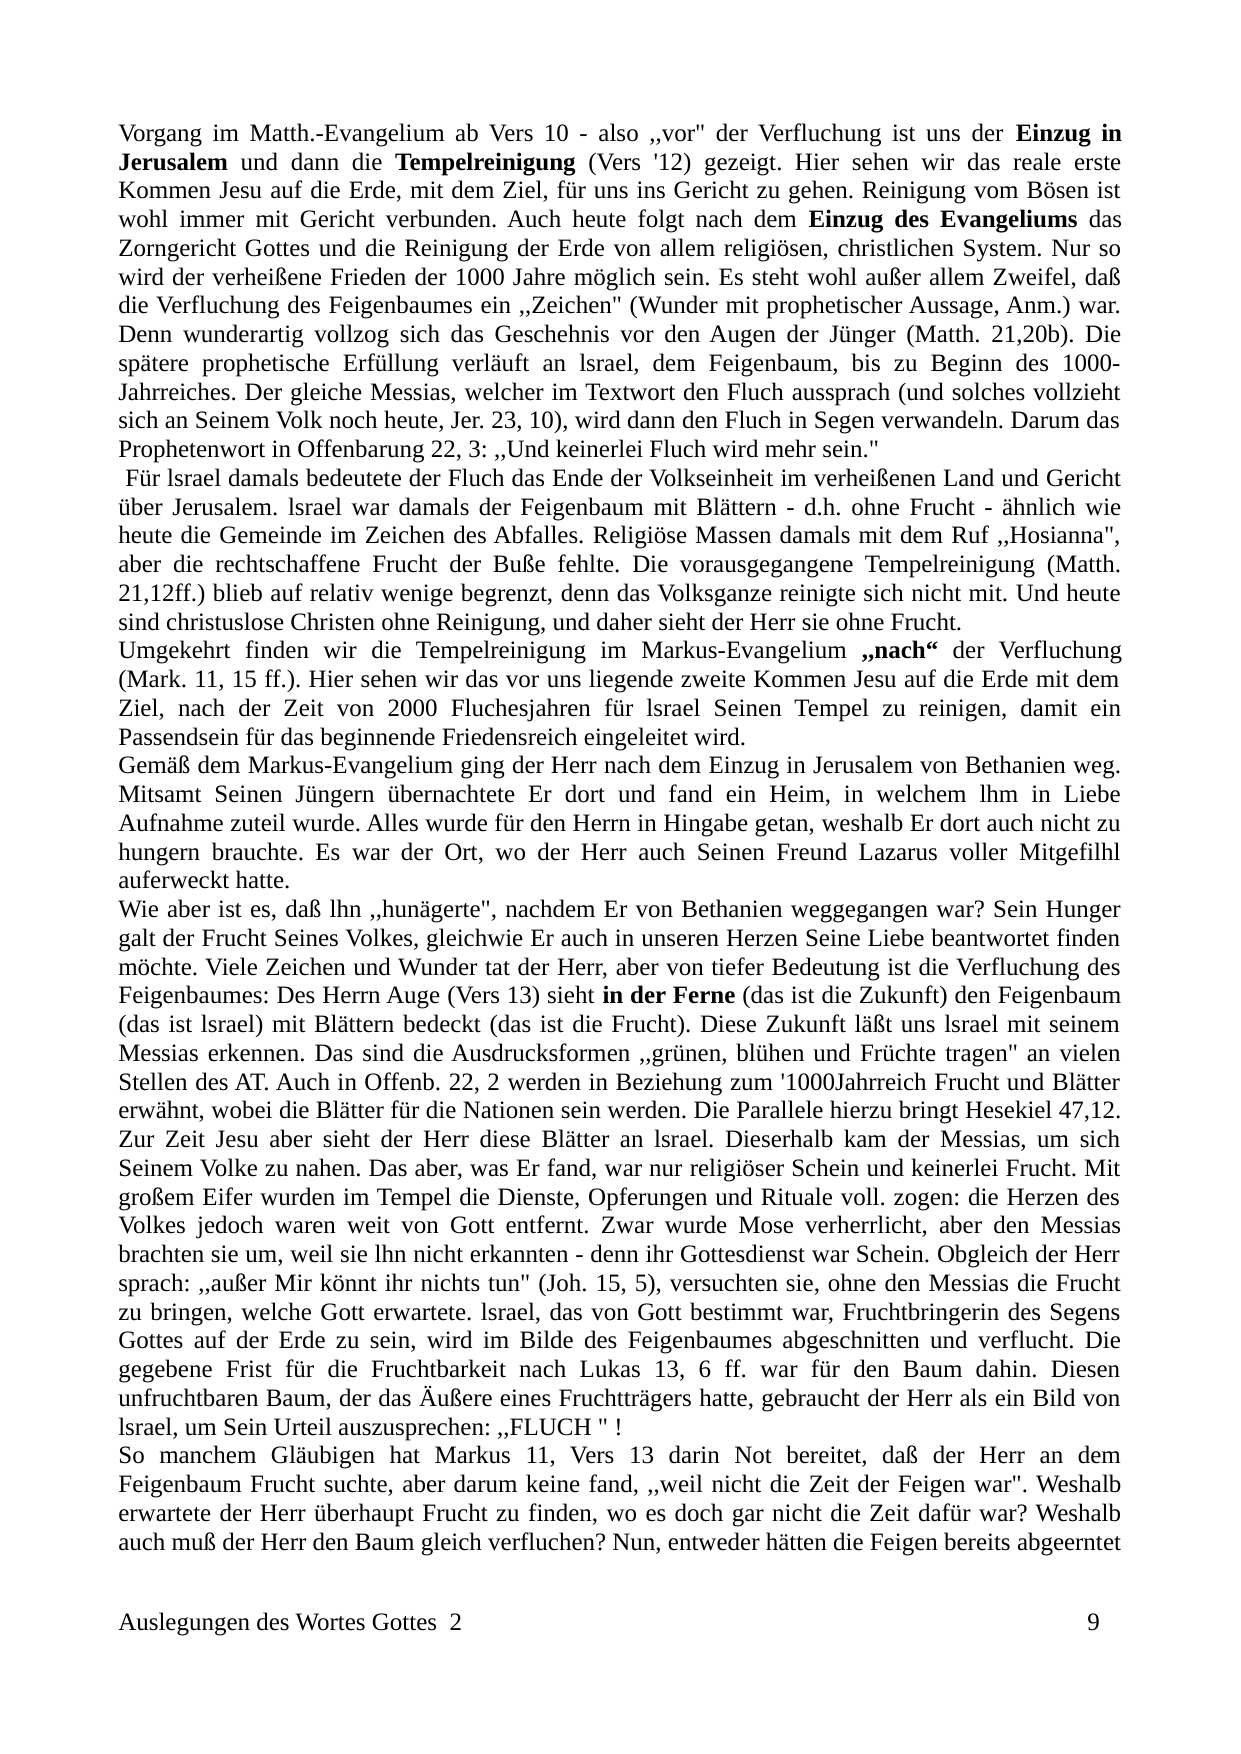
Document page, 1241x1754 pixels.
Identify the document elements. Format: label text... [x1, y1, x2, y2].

text Für lsrael damals bedeutete der Fluch das Ende der Volkseinheit im verheißenen Land und Gericht über Jerusalem. lsrael war damals der Feigenbaum mit Blättern - d.h. ohne Frucht - ähnlich wie heute die Gemeinde im Zeichen des Abfalles. Religiöse Massen damals mit dem Ruf ,,Hosianna", aber die rechtschaffene Frucht der Buße fehlte. Die vorausgegangene Tempelreinigung (Matth. 21,12ff.) blieb auf relativ wenige begrenzt, denn das Volksganze reinigte sich nicht mit. Und heute sind christuslose Christen ohne Reinigung, und daher sieht der Herr sie ohne Frucht. [118, 463, 1122, 636]
text Vorgang im Matth.-Evangelium ab Vers 10 - also ,,vor" der Verfluchung ist uns der Einzug in Jerusalem und dann die Tempelreinigung (Vers '12) gezeigt. Hier sehen wir das reale erste Kommen Jesu auf die Erde, mit dem Ziel, für uns ins Gericht zu gehen. Reinigung vom Bösen ist wohl immer mit Gericht verbunden. Auch heute folgt nach dem Einzug des Evangeliums das Zorngericht Gottes und die Reinigung der Erde von allem religiösen, christlichen System. Nur so wird der verheißene Frieden der 1000 Jahre möglich sein. Es steht wohl außer allem Zweifel, daß die Verfluchung des Feigenbaumes ein ,,Zeichen" (Wunder mit prophetischer Aussage, Anm.) war. Denn wunderartig vollzog sich das Geschehnis vor den Augen der Jünger (Matth. 21,20b). Die spätere prophetische Erfüllung verläuft an lsrael, dem Feigenbaum, bis zu Beginn des 1000-Jahrreiches. Der gleiche Messias, welcher im Textwort den Fluch aussprach (und solches vollzieht sich an Seinem Volk noch heute, Jer. 23, 10), wird dann den Fluch in Segen verwandeln. Darum das Prophetenwort in Offenbarung 22, 3: ,,Und keinerlei Fluch wird mehr sein." [118, 118, 1122, 463]
text Gemäß dem Markus-Evangelium ging der Herr nach dem Einzug in Jerusalem von Bethanien weg. Mitsamt Seinen Jüngern übernachtete Er dort und fand ein Heim, in welchem lhm in Liebe Aufnahme zuteil wurde. Alles wurde für den Herrn in Hingabe getan, weshalb Er dort auch nicht zu hungern brauchte. Es war der Ort, wo der Herr auch Seinen Freund Lazarus voller Mitgefilhl auferweckt hatte. [118, 751, 1122, 894]
text So manchem Gläubigen hat Markus 11, Vers 13 darin Not bereitet, daß der Herr an dem Feigenbaum Frucht suchte, aber darum keine fand, ,,weil nicht die Zeit der Feigen war". Weshalb erwartete der Herr überhaupt Frucht zu finden, wo es doch gar nicht die Zeit dafür war? Weshalb auch muß der Herr den Baum gleich verfluchen? Nun, entweder hätten die Feigen bereits abgeerntet [118, 1441, 1122, 1556]
text Umgekehrt finden wir die Tempelreinigung im Markus-Evangelium ,,nach“ der Verfluchung (Mark. 11, 15 ff.). Hier sehen wir das vor uns liegende zweite Kommen Jesu auf die Erde mit dem Ziel, nach der Zeit von 2000 Fluchesjahren für lsrael Seinen Tempel zu reinigen, damit ein Passendsein für das beginnende Friedensreich eingeleitet wird. [118, 636, 1122, 751]
text Wie aber ist es, daß lhn ,,hunägerte", nachdem Er von Bethanien weggegangen war? Sein Hunger galt der Frucht Seines Volkes, gleichwie Er auch in unseren Herzen Seine Liebe beantwortet finden möchte. Viele Zeichen und Wunder tat der Herr, aber von tiefer Bedeutung ist die Verfluchung des Feigenbaumes: Des Herrn Auge (Vers 13) sieht in der Ferne (das ist die Zukunft) den Feigenbaum (das ist lsrael) mit Blättern bedeckt (das ist die Frucht). Diese Zukunft läßt uns lsrael mit seinem Messias erkennen. Das sind die Ausdrucksformen ,,grünen, blühen und Früchte tragen" an vielen Stellen des AT. Auch in Offenb. 22, 2 werden in Beziehung zum '1000Jahrreich Frucht und Blätter erwähnt, wobei die Blätter für die Nationen sein werden. Die Parallele hierzu bringt Hesekiel 47,12. Zur Zeit Jesu aber sieht der Herr diese Blätter an lsrael. Dieserhalb kam der Messias, um sich Seinem Volke zu nahen. Das aber, was Er fand, war nur religiöser Schein und keinerlei Frucht. Mit großem Eifer wurden im Tempel die Dienste, Opferungen und Rituale voll. zogen: die Herzen des Volkes jedoch waren weit von Gott entfernt. Zwar wurde Mose verherrlicht, aber den Messias brachten sie um, weil sie lhn nicht erkannten - denn ihr Gottesdienst war Schein. Obgleich der Herr sprach: ,,außer Mir könnt ihr nichts tun" (Joh. 15, 5), versuchten sie, ohne den Messias die Frucht zu bringen, welche Gott erwartete. lsrael, das von Gott bestimmt war, Fruchtbringerin des Segens Gottes auf der Erde zu sein, wird im Bilde des Feigenbaumes abgeschnitten und verflucht. Die gegebene Frist für die Fruchtbarkeit nach Lukas 13, 6 ff. war für den Baum dahin. Diesen unfruchtbaren Baum, der das Äußere eines Fruchtträgers hatte, gebraucht der Herr als ein Bild von lsrael, um Sein Urteil auszusprechen: ,,FLUCH " ! [118, 894, 1122, 1441]
